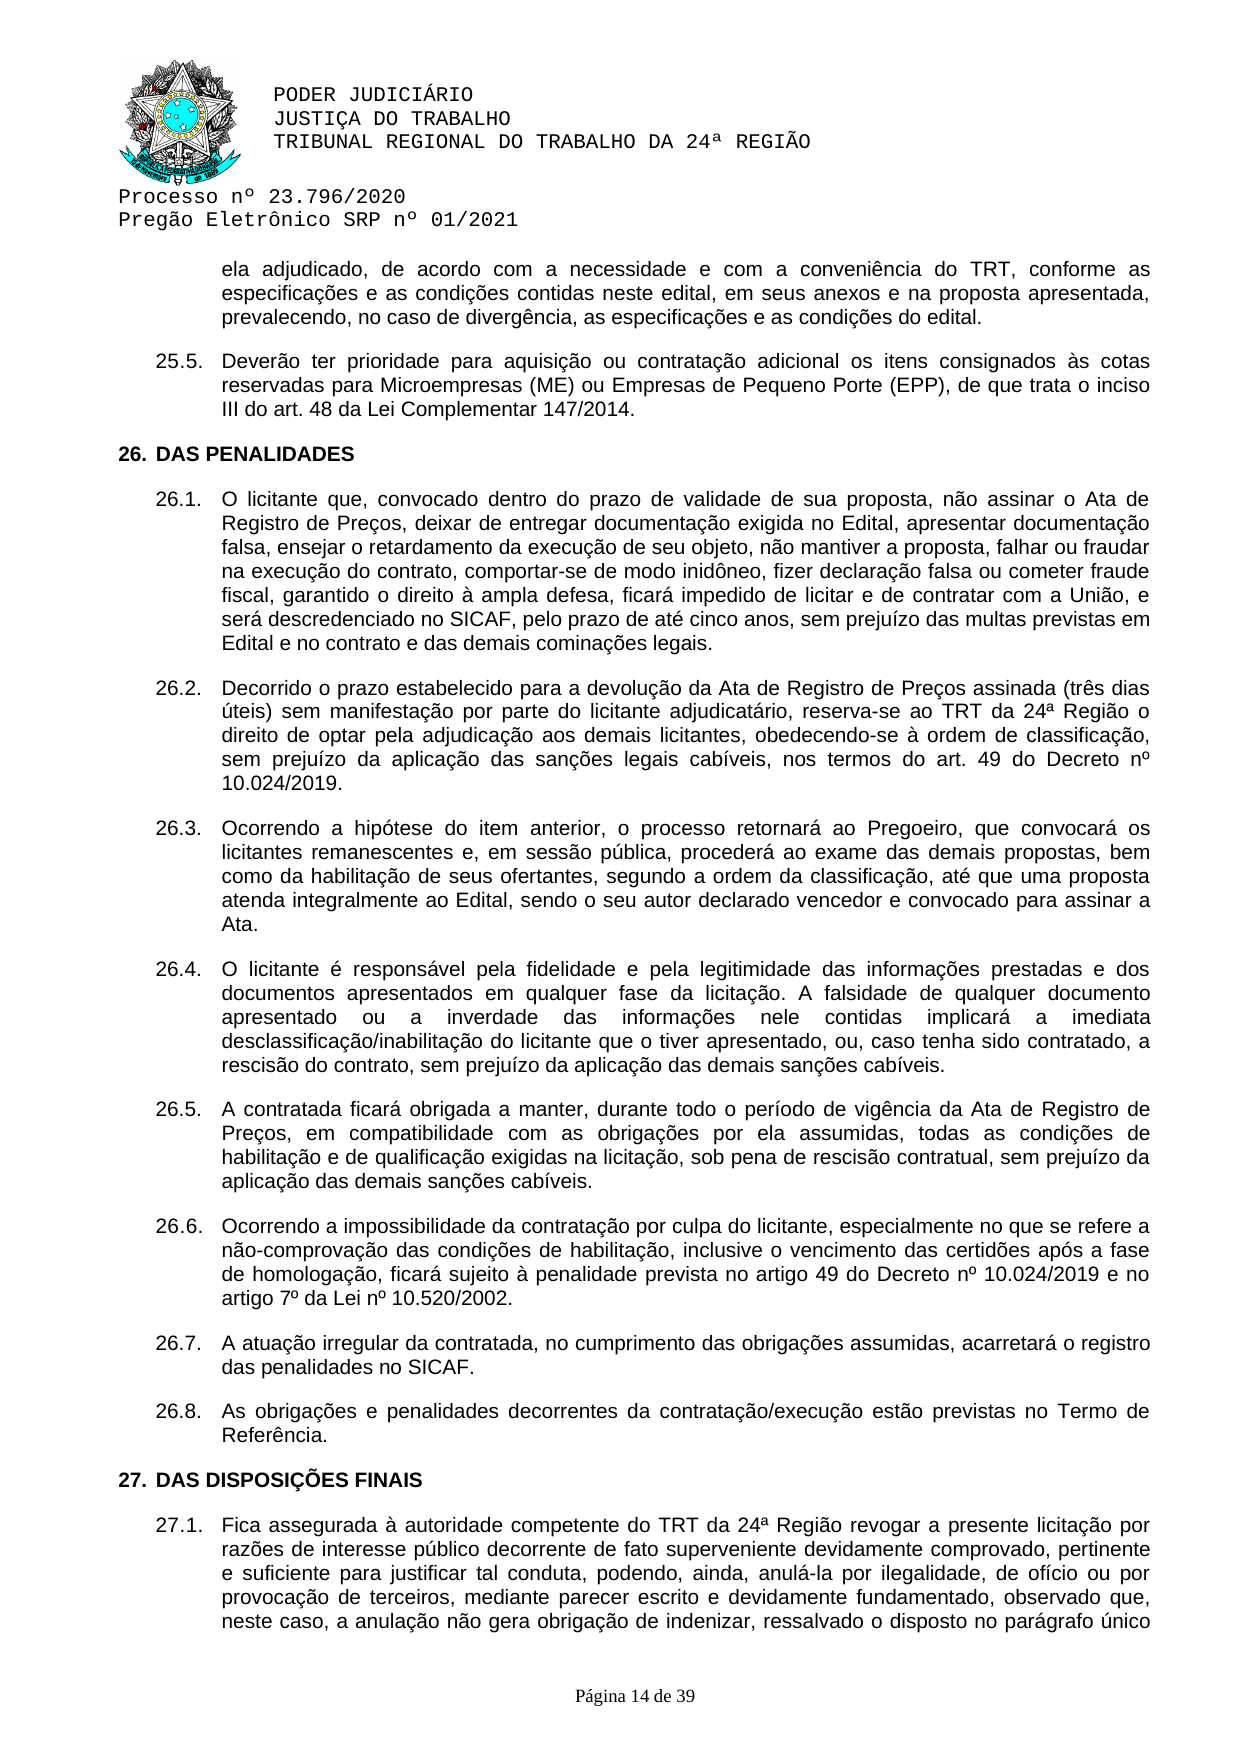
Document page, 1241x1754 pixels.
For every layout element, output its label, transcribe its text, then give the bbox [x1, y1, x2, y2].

list Ocorrendo a impossibilidade da contratação por culpa do licitante, especialmente no que se refere a não-comprovação das condições de habilitação, inclusive o vencimento das certidões após a fase de homologação, ficará sujeito à penalidade prevista no artigo 49 do Decreto nº 10.024/2019 e no artigo 7º da Lei nº 10.520/2002. [155, 1214, 1152, 1310]
list Ocorrendo a hipótese do item anterior, o processo retornará ao Pregoeiro, que convocará os licitantes remanescentes e, em sessão pública, procederá ao exame das demais propostas, bem como da habilitação de seus ofertantes, segundo a ordem da classificação, até que uma proposta atenda integralmente ao Edital, sendo o seu autor declarado vencedor e convocado para assinar a Ata. [155, 816, 1152, 936]
list Fica assegurada à autoridade competente do TRT da 24ª Região revogar a presente licitação por razões de interesse público decorrente de fato superveniente devidamente comprovado, pertinente e suficiente para justificar tal conduta, podendo, ainda, anulá-la por ilegalidade, de ofício ou por provocação de terceiros, mediante parecer escrito e devidamente fundamentado, observado que, neste caso, a anulação não gera obrigação de indenizar, ressalvado o disposto no parágrafo único [155, 1513, 1152, 1633]
list A contratada ficará obrigada a manter, durante todo o período de vigência da Ata de Registro de Preços, em compatibilidade com as obrigações por ela assumidas, todas as condições de habilitação e de qualificação exigidas na licitação, sob pena de rescisão contratual, sem prejuízo da aplicação das demais sanções cabíveis. [155, 1097, 1152, 1193]
list Deverão ter prioridade para aquisição ou contratação adicional os itens consignados às cotas reservadas para Microempresas (ME) ou Empresas de Pequeno Porte (EPP), de que trata o inciso III do art. 48 da Lei Complementar 147/2014. [155, 349, 1152, 421]
list As obrigações e penalidades decorrentes da contratação/execução estão previstas no Termo de Referência. [155, 1399, 1152, 1447]
list O licitante que, convocado dentro do prazo de validade de sua proposta, não assinar o Ata de Registro de Preços, deixar de entregar documentação exigida no Edital, apresentar documentação falsa, ensejar o retardamento da execução de seu objeto, não mantiver a proposta, falhar ou fraudar na execução do contrato, comportar-se de modo inidôneo, fizer declaração falsa ou cometer fraude fiscal, garantido o direito à ampla defesa, ficará impedido de licitar e de contratar com a União, e será descredenciado no SICAF, pelo prazo de até cinco anos, sem prejuízo das multas previstas em Edital e no contrato e das demais cominações legais. [155, 487, 1152, 654]
list DAS DISPOSIÇÕES FINAIS [118, 1468, 1152, 1492]
picture [118, 59, 243, 186]
list DAS PENALIDADES [118, 442, 1152, 466]
list ela adjudicado, de acordo com a necessidade e com a conveniência do TRT, conforme as especificações e as condições contidas neste edital, em seus anexos e na proposta apresentada, prevalecendo, no caso de divergência, as especificações e as condições do edital. [155, 257, 1152, 328]
list Decorrido o prazo estabelecido para a devolução da Ata de Registro de Preços assinada (três dias úteis) sem manifestação por parte do licitante adjudicatário, reserva-se ao TRT da 24ª Região o direito de optar pela adjudicação aos demais licitantes, obedecendo-se à ordem de classificação, sem prejuízo da aplicação das sanções legais cabíveis, nos termos do art. 49 do Decreto nº 10.024/2019. [155, 675, 1152, 795]
list A atuação irregular da contratada, no cumprimento das obrigações assumidas, acarretará o registro das penalidades no SICAF. [155, 1331, 1152, 1378]
list O licitante é responsável pela fidelidade e pela legitimidade das informações prestadas e dos documentos apresentados em qualquer fase da licitação. A falsidade de qualquer documento apresentado ou a inverdade das informações nele contidas implicará a imediata desclassificação/inabilitação do licitante que o tiver apresentado, ou, caso tenha sido contratado, a rescisão do contrato, sem prejuízo da aplicação das demais sanções cabíveis. [155, 957, 1152, 1076]
